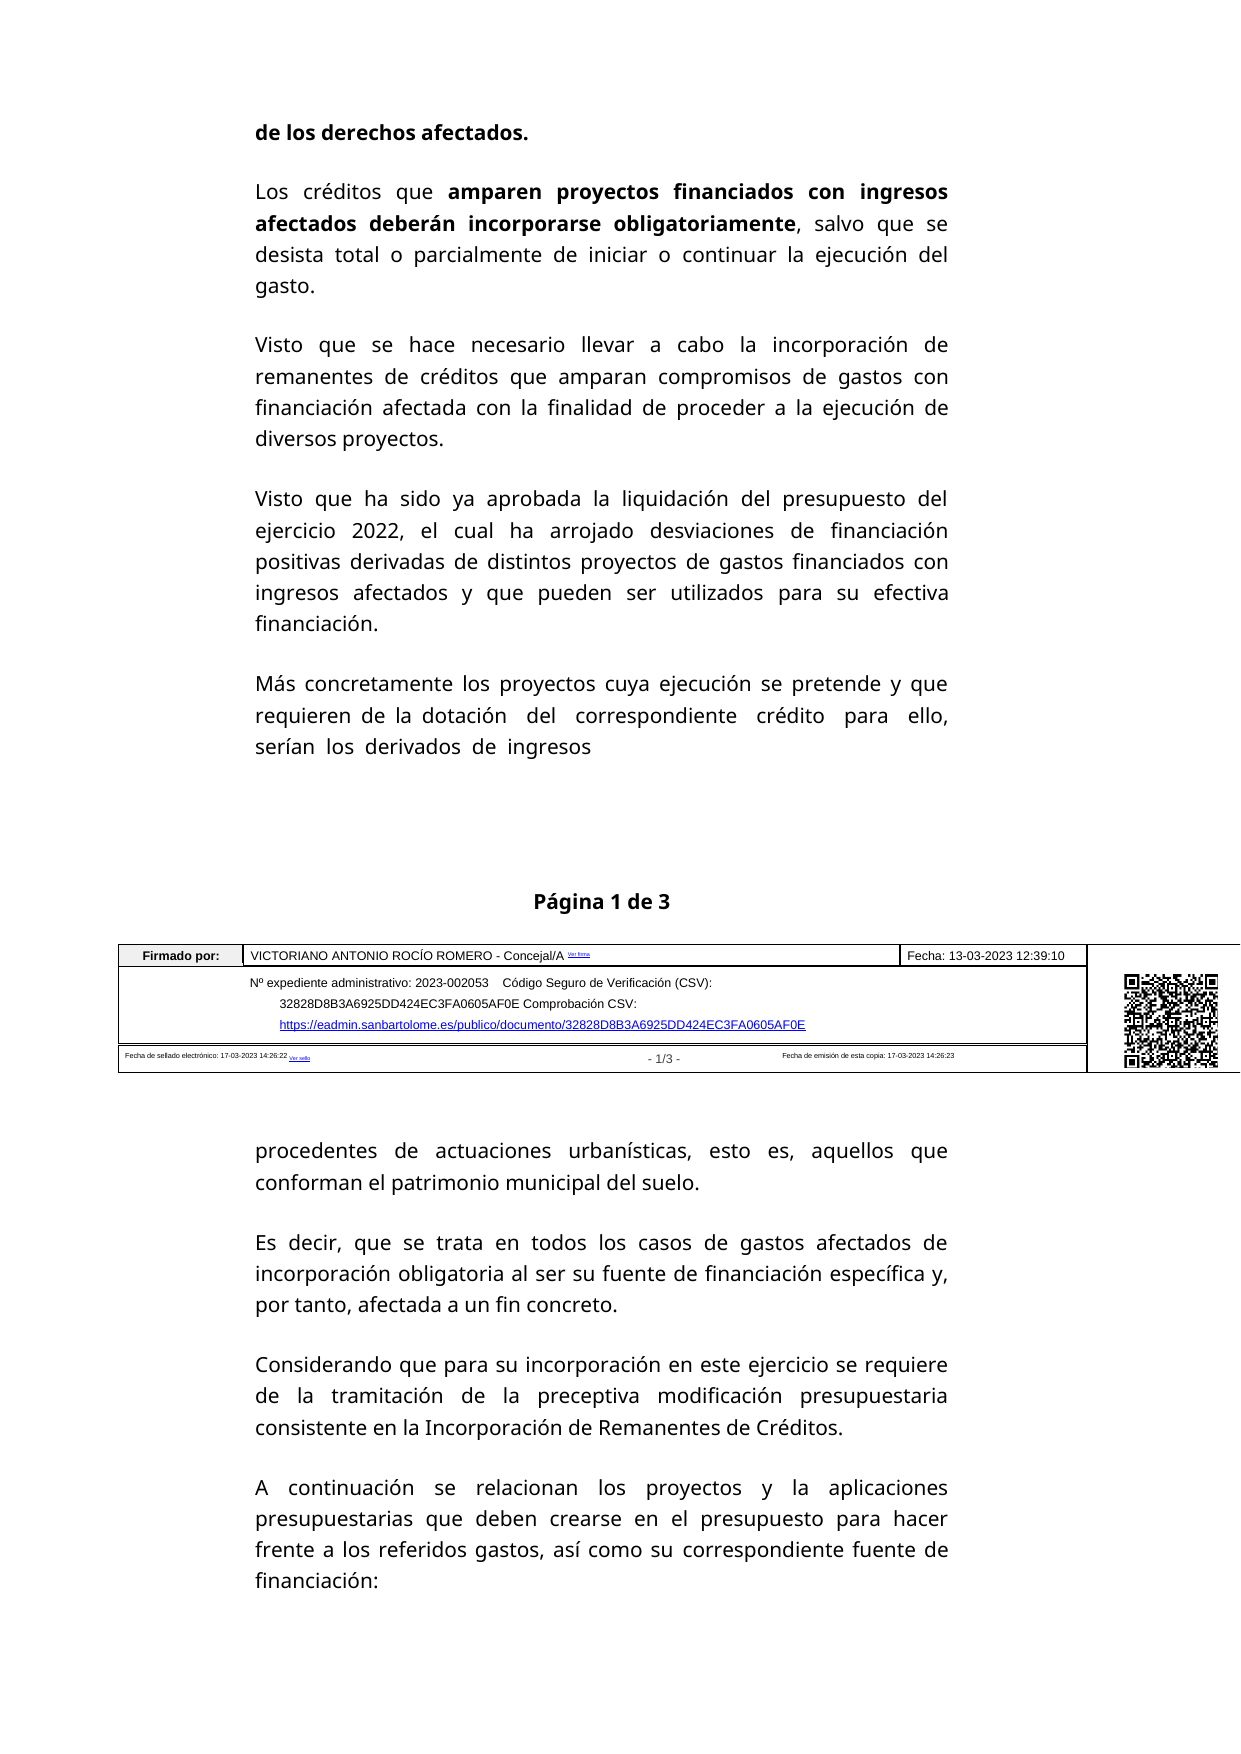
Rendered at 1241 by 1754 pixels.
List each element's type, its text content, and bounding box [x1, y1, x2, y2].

table_header VICTORIANO ANTONIO ROCÍO ROMERO - Concejal/A Ver firma [244, 945, 899, 965]
text Considerando que para su incorporación en este ejercicio se requiere de la tramitación de la preceptiva modificación presupuestaria consistente en la Incorporación de Remanentes de Créditos. [255, 1350, 949, 1441]
table_header [1088, 945, 1240, 1072]
text Visto que se hace necesario llevar a cabo la incorporación de remanentes de créditos que amparan compromisos de gastos con financiación afectada con la finalidad de proceder a la ejecución de diversos proyectos. [255, 331, 949, 453]
table_header Firmado por: [119, 945, 242, 963]
text Visto que ha sido ya aprobada la liquidación del presupuesto del ejercicio 2022, el cual ha arrojado desviaciones de financiación positivas derivadas de distintos proyectos de gastos financiados con ingresos afectados y que pueden ser utilizados para su efectiva financiación. [255, 484, 949, 638]
text procedentes de actuaciones urbanísticas, esto es, aquellos que conforman el patrimonio municipal del suelo. [255, 1137, 949, 1196]
table_header Fecha: 13-03-2023 12:39:10 [901, 945, 1086, 965]
text Más concretamente los proyectos cuya ejecución se pretende y que requieren de la dotación del correspondiente crédito para ello, serían los derivados de ingresos [255, 669, 949, 760]
text Es decir, que se trata en todos los casos de gastos afectados de incorporación obligatoria al ser su fuente de financiación específica y, por tanto, afectada a un fin concreto. [255, 1228, 949, 1319]
text de los derechos afectados. [255, 118, 949, 147]
text Página 1 de 3 [279, 887, 924, 916]
table_cell Nº expediente administrativo: 2023-002053 Código Seguro de Verificación (CSV): 32828D8B3A6925DD424EC3FA0605AF0E Comprobación CSV: https://eadmin.sanbartolome.es/publico/documento/32828D8B3A6925DD424EC3FA0605AF0E [119, 967, 1086, 1043]
text A continuación se relacionan los proyectos y la aplicaciones presupuestarias que deben crearse en el presupuesto para hacer frente a los referidos gastos, así como su correspondiente fuente de financiación: [255, 1473, 949, 1595]
text Los créditos que amparen proyectos financiados con ingresos afectados deberán incorporarse obligatoriamente, salvo que se desista total o parcialmente de iniciar o continuar la ejecución del gasto. [255, 177, 948, 300]
table_cell Fecha de sellado electrónico: 17-03-2023 14:26:22 Ver sello - 1/3 - Fecha de emisión de esta copia: 17-03-2023 14:26:23 [119, 1046, 1086, 1072]
